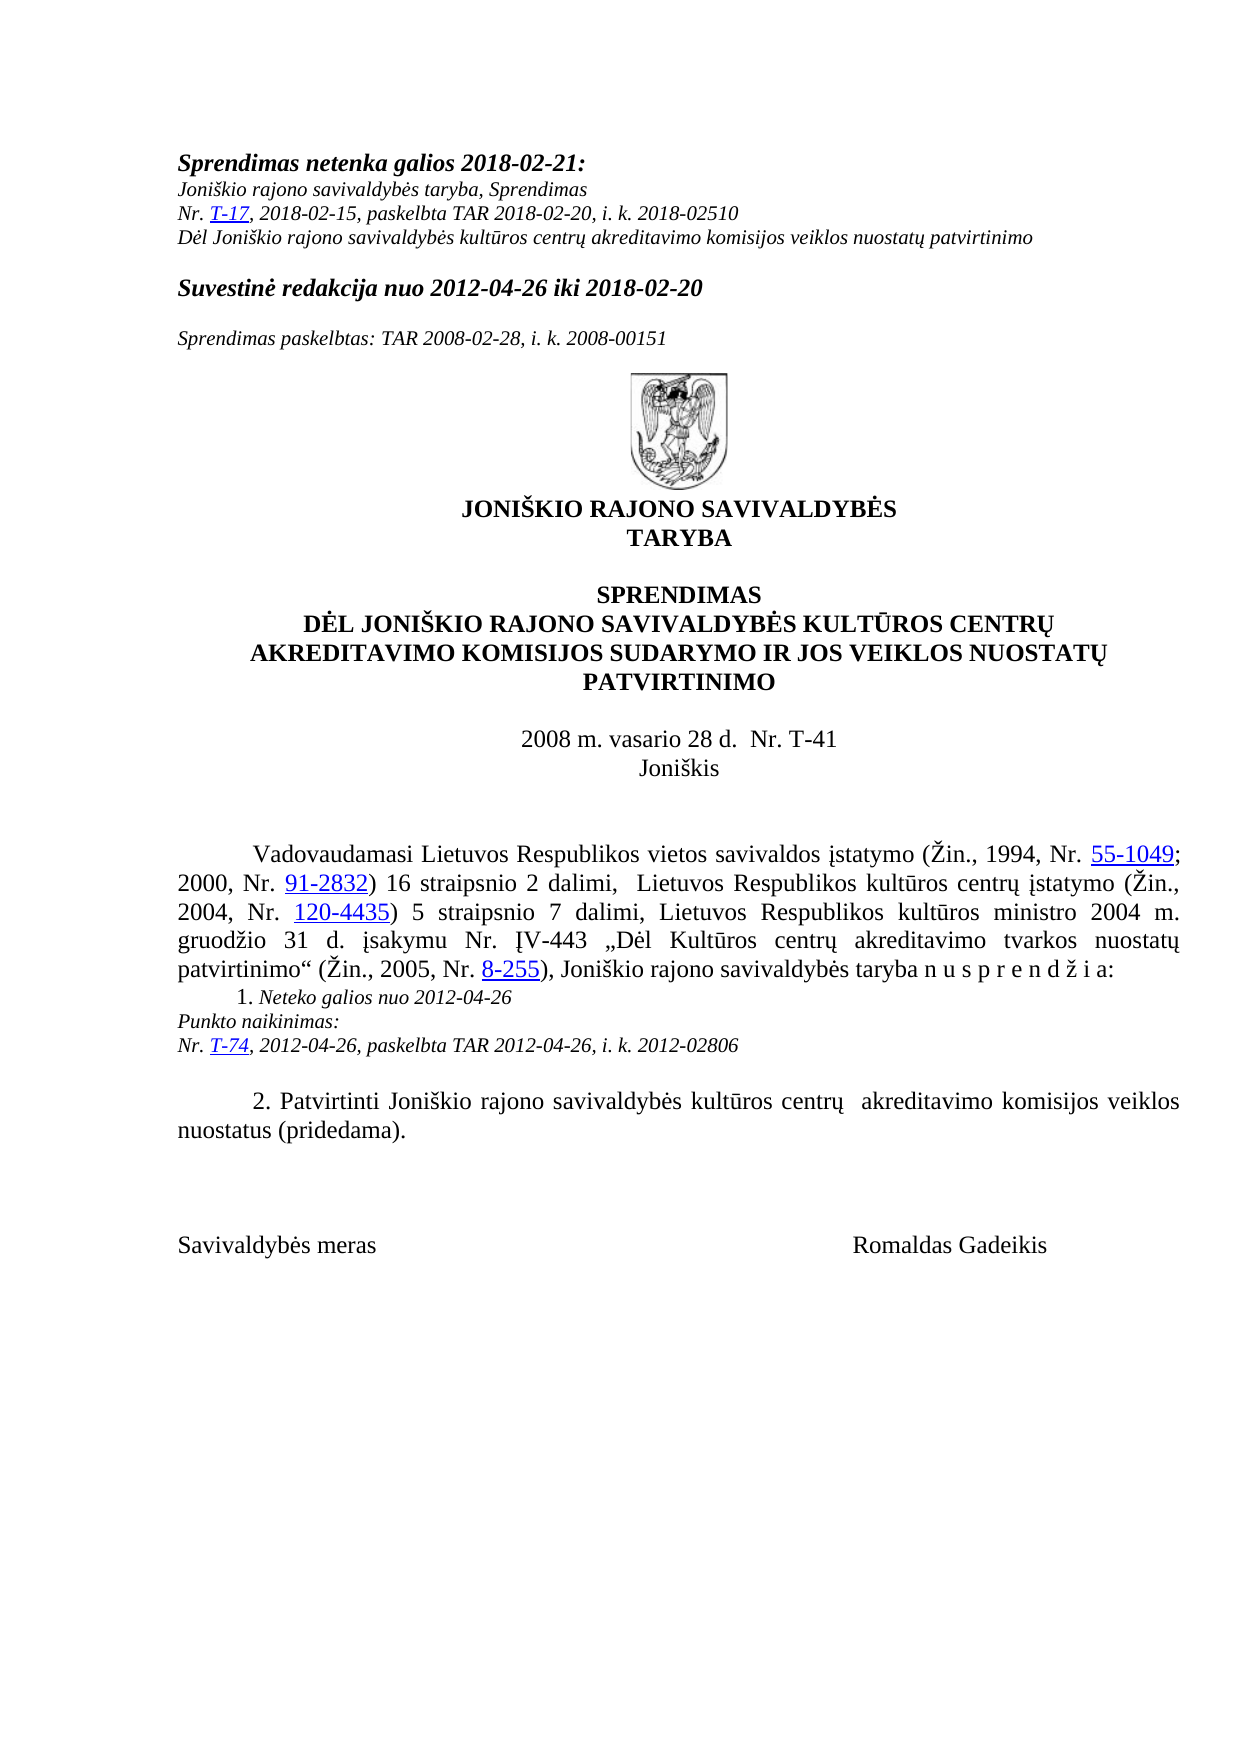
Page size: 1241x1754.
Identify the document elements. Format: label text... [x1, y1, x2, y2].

text 1. Neteko galios nuo 2012-04-26 [177, 983, 1181, 1009]
text AKREDITAVIMO KOMISIJOS SUDARYMO IR JOS VEIKLOS NUOSTATŲ PATVIRTINIMO [177, 638, 1181, 695]
text 2008 m. vasario 28 d. Nr. T-41 [177, 724, 1181, 753]
text Sprendimas netenka galios 2018-02-21: [177, 148, 1181, 176]
text 2. Patvirtinti Joniškio rajono savivaldybės kultūros centrų akreditavimo komisijos veiklos nuostatus (pridedama). [177, 1086, 1181, 1143]
text Nr. T-74, 2012-04-26, paskelbta TAR 2012-04-26, i. k. 2012-02806 [177, 1033, 1181, 1057]
text Punkto naikinimas: [177, 1009, 1181, 1033]
text Joniškio rajono savivaldybės TARYBA [177, 494, 1181, 552]
text Joniškio rajono savivaldybės taryba, Sprendimas [177, 176, 1181, 201]
text Suvestinė redakcija nuo 2012-04-26 iki 2018-02-20 [177, 273, 1181, 301]
text DĖL JONIŠKIO RAJONO SAVIVALDYBĖS KULTŪROS CENTRŲ [177, 609, 1181, 638]
text Dėl Joniškio rajono savivaldybės kultūros centrų akreditavimo komisijos veiklos nuostatų patvirtinimo [177, 224, 1181, 249]
text Nr. T-17, 2018-02-15, paskelbta TAR 2018-02-20, i. k. 2018-02510 [177, 201, 1181, 224]
text Savivaldybės meras Romaldas Gadeikis [177, 1230, 1181, 1258]
text Sprendimas paskelbtas: TAR 2008-02-28, i. k. 2008-00151 [177, 326, 1181, 349]
text SPRENDIMAS [177, 580, 1181, 609]
text Joniškis [177, 753, 1181, 782]
text Vadovaudamasi Lietuvos Respublikos vietos savivaldos įstatymo (Žin., 1994, Nr. 55-1049; 2000, Nr. 91-2832) 16 straipsnio 2 dalimi, Lietuvos Respublikos kultūros centrų įstatymo (Žin., 2004, Nr. 120-4435) 5 straipsnio 7 dalimi, Lietuvos Respublikos kultūros ministro 2004 m. gruodžio 31 d. įsakymu Nr. ĮV-443 „Dėl Kultūros centrų akreditavimo tvarkos nuostatų patvirtinimo“ (Žin., 2005, Nr. 8-255), Joniškio rajono savivaldybės taryba n u s p r e n d ž i a: [177, 839, 1181, 983]
